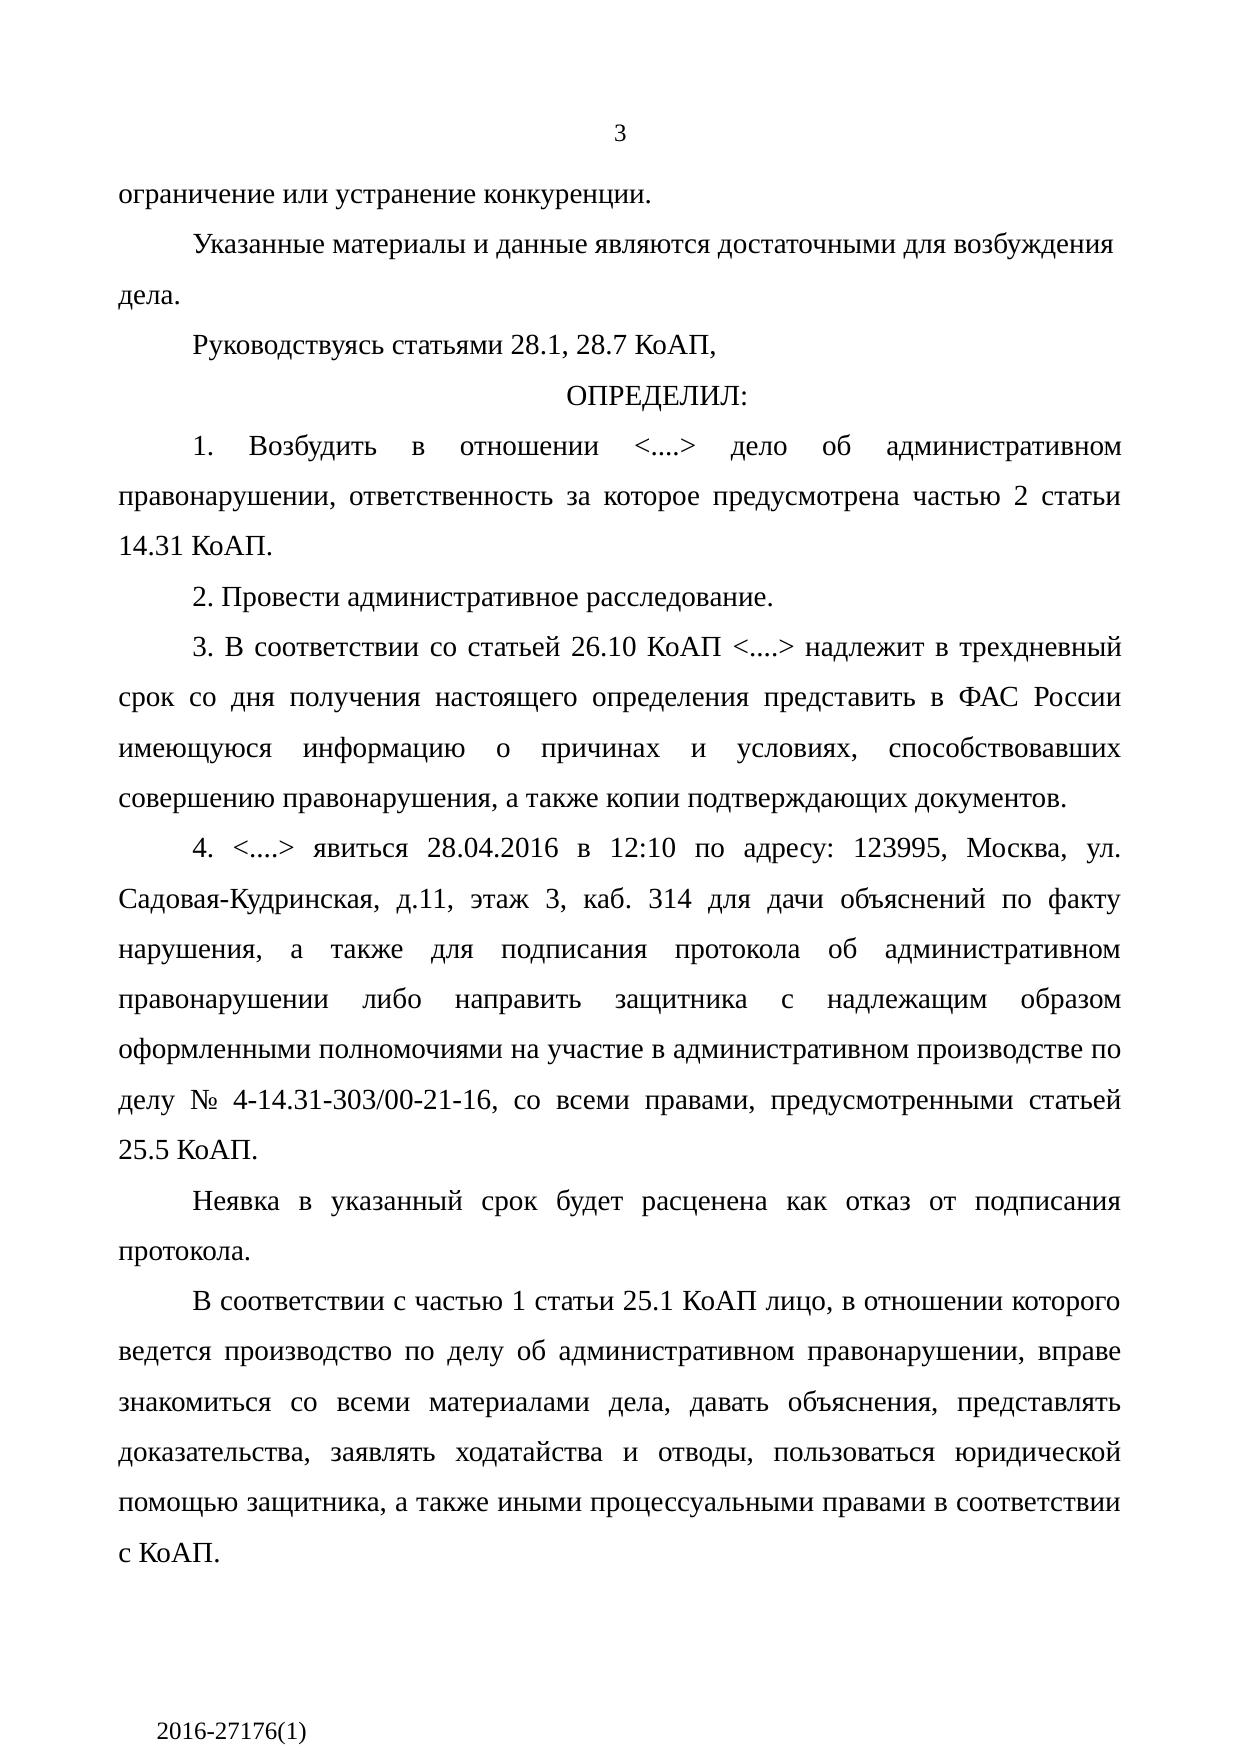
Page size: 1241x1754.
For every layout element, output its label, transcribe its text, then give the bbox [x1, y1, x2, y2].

text Указанные материалы и данные являются достаточными для возбуждения [118, 227, 1122, 260]
text Руководствуясь статьями 28.1, 28.7 КоАП, [118, 327, 1122, 361]
text 3. В соответствии со статьей 26.10 КоАП <....> надлежит в трехдневный срок со дня получения настоящего определения представить в ФАС России имеющуюся информацию о причинах и условиях, способствовавших совершению правонарушения, а также копии подтверждающих документов. [118, 629, 1122, 814]
text 2. Провести административное расследование. [118, 579, 1122, 612]
text В соответствии с частью 1 статьи 25.1 КоАП лицо, в отношении которого ведется производство по делу об административном правонарушении, вправе знакомиться со всеми материалами дела, давать объяснения, представлять доказательства, заявлять ходатайства и отводы, пользоваться юридической помощью защитника, а также иными процессуальными правами в соответствии с КоАП. [118, 1283, 1122, 1568]
text 4. <....> явиться 28.04.2016 в 12:10 по адресу: 123995, Москва, ул. Садовая-Кудринская, д.11, этаж 3, каб. 314 для дачи объяснений по факту нарушения, а также для подписания протокола об административном правонарушении либо направить защитника с надлежащим образом оформленными полномочиями на участие в административном производстве по делу № 4-14.31-303/00-21-16, со всеми правами, предусмотренными статьей 25.5 КоАП. [118, 830, 1122, 1166]
text 1. Возбудить в отношении <....> дело об административном правонарушении, ответственность за которое предусмотрена частью 2 статьи 14.31 КоАП. [118, 428, 1122, 562]
text дела. [118, 277, 1122, 311]
text Неявка в указанный срок будет расценена как отказ от подписания протокола. [118, 1183, 1122, 1266]
text ограничение или устранение конкуренции. [118, 176, 1122, 210]
text ОПРЕДЕЛИЛ: [118, 378, 1122, 411]
